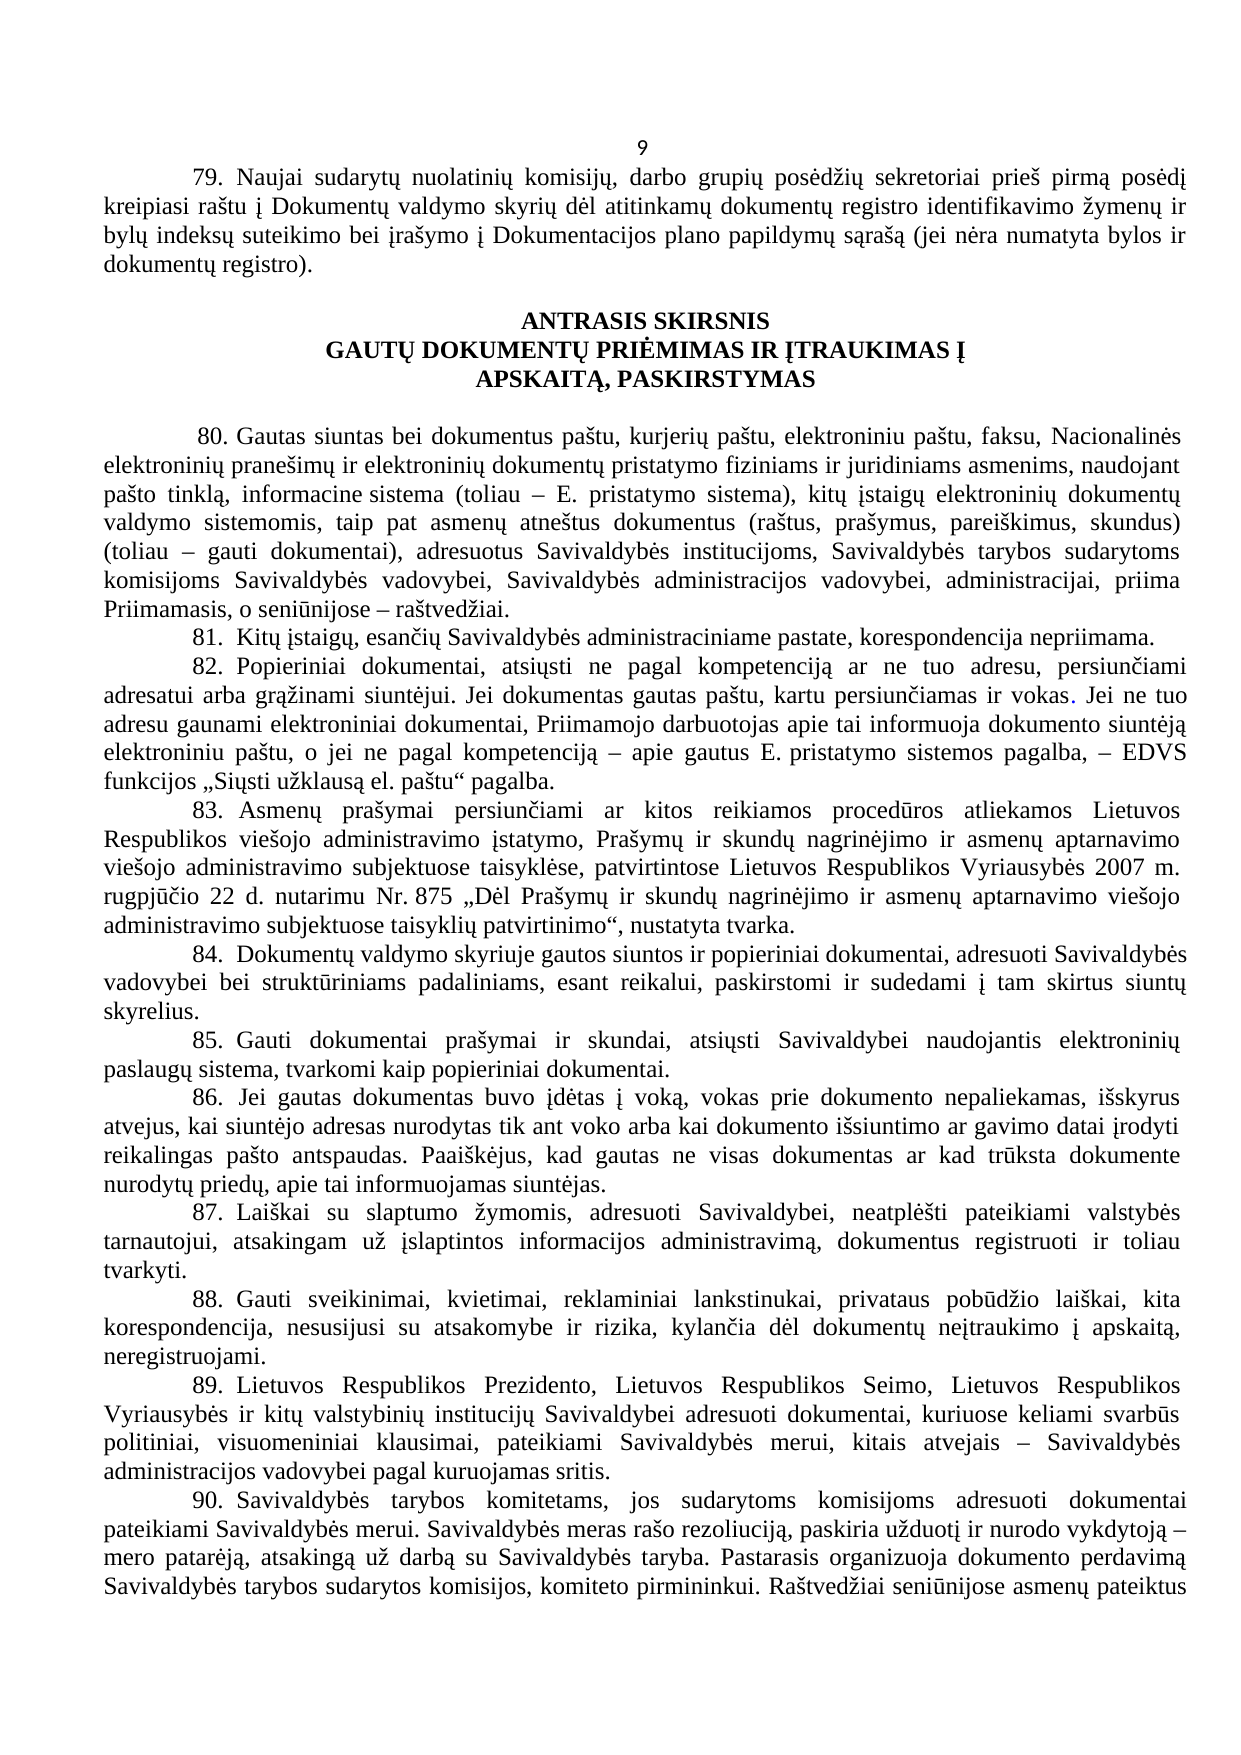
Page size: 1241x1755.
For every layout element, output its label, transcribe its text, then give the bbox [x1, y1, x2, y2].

text ANTRASIS SKIRSNIS [103, 306, 1188, 335]
text 83. Asmenų prašymai persiunčiami ar kitos reikiamos procedūros atliekamos Lietuvos Respublikos viešojo administravimo įstatymo, Prašymų ir skundų nagrinėjimo ir asmenų aptarnavimo viešojo administravimo subjektuose taisyklėse, patvirtintose Lietuvos Respublikos Vyriausybės 2007 m. rugpjūčio 22 d. nutarimu Nr. 875 „Dėl Prašymų ir skundų nagrinėjimo ir asmenų aptarnavimo viešojo administravimo subjektuose taisyklių patvirtinimo“, nustatyta tvarka. [103, 795, 1181, 939]
text 87. Laiškai su slaptumo žymomis, adresuoti Savivaldybei, neatplėšti pateikiami valstybės tarnautojui, atsakingam už įslaptintos informacijos administravimą, dokumentus registruoti ir toliau tvarkyti. [103, 1197, 1181, 1284]
text 81. Kitų įstaigų, esančių Savivaldybės administraciniame pastate, korespondencija nepriimama. [103, 622, 1181, 651]
text APSKAITĄ, PASKIRSTYMAS [103, 364, 1188, 392]
text 89. Lietuvos Respublikos Prezidento, Lietuvos Respublikos Seimo, Lietuvos Respublikos Vyriausybės ir kitų valstybinių institucijų Savivaldybei adresuoti dokumentai, kuriuose keliami svarbūs politiniai, visuomeniniai klausimai, pateikiami Savivaldybės merui, kitais atvejais – Savivaldybės administracijos vadovybei pagal kuruojamas sritis. [103, 1370, 1181, 1485]
text 86. Jei gautas dokumentas buvo įdėtas į voką, vokas prie dokumento nepaliekamas, išskyrus atvejus, kai siuntėjo adresas nurodytas tik ant voko arba kai dokumento išsiuntimo ar gavimo datai įrodyti reikalingas pašto antspaudas. Paaiškėjus, kad gautas ne visas dokumentas ar kad trūksta dokumente nurodytų priedų, apie tai informuojamas siuntėjas. [103, 1082, 1181, 1197]
text 88. Gauti sveikinimai, kvietimai, reklaminiai lankstinukai, privataus pobūdžio laiškai, kita korespondencija, nesusijusi su atsakomybe ir rizika, kylančia dėl dokumentų neįtraukimo į apskaitą, neregistruojami. [103, 1284, 1181, 1370]
text 80. Gautas siuntas bei dokumentus paštu, kurjerių paštu, elektroniniu paštu, faksu, Nacionalinės elektroninių pranešimų ir elektroninių dokumentų pristatymo fiziniams ir juridiniams asmenims, naudojant pašto tinklą, informacine sistema (toliau – E. pristatymo sistema), kitų įstaigų elektroninių dokumentų valdymo sistemomis, taip pat asmenų atneštus dokumentus (raštus, prašymus, pareiškimus, skundus) (toliau – gauti dokumentai), adresuotus Savivaldybės institucijoms, Savivaldybės tarybos sudarytoms komisijoms Savivaldybės vadovybei, Savivaldybės administracijos vadovybei, administracijai, priima Priimamasis, o seniūnijose – raštvedžiai. [103, 421, 1181, 622]
text 85. Gauti dokumentai prašymai ir skundai, atsiųsti Savivaldybei naudojantis elektroninių paslaugų sistema, tvarkomi kaip popieriniai dokumentai. [103, 1025, 1181, 1082]
text 90. Savivaldybės tarybos komitetams, jos sudarytoms komisijoms adresuoti dokumentai pateikiami Savivaldybės merui. Savivaldybės meras rašo rezoliuciją, paskiria užduotį ir nurodo vykdytoją – mero patarėją, atsakingą už darbą su Savivaldybės taryba. Pastarasis organizuoja dokumento perdavimą Savivaldybės tarybos sudarytos komisijos, komiteto pirmininkui. Raštvedžiai seniūnijose asmenų pateiktus [103, 1485, 1188, 1600]
text 84. Dokumentų valdymo skyriuje gautos siuntos ir popieriniai dokumentai, adresuoti Savivaldybės vadovybei bei struktūriniams padaliniams, esant reikalui, paskirstomi ir sudedami į tam skirtus siuntų skyrelius. [103, 939, 1188, 1025]
text GAUTŲ DOKUMENTŲ PRIĖMIMAS IR ĮTRAUKIMAS Į [103, 335, 1188, 364]
text 82. Popieriniai dokumentai, atsiųsti ne pagal kompetenciją ar ne tuo adresu, persiunčiami adresatui arba grąžinami siuntėjui. Jei dokumentas gautas paštu, kartu persiunčiamas ir vokas. Jei ne tuo adresu gaunami elektroniniai dokumentai, Priimamojo darbuotojas apie tai informuoja dokumento siuntėją elektroniniu paštu, o jei ne pagal kompetenciją – apie gautus E. pristatymo sistemos pagalba, – EDVS funkcijos „Siųsti užklausą el. paštu“ pagalba. [103, 651, 1188, 795]
text 79. Naujai sudarytų nuolatinių komisijų, darbo grupių posėdžių sekretoriai prieš pirmą posėdį kreipiasi raštu į Dokumentų valdymo skyrių dėl atitinkamų dokumentų registro identifikavimo žymenų ir bylų indeksų suteikimo bei įrašymo į Dokumentacijos plano papildymų sąrašą (jei nėra numatyta bylos ir dokumentų registro). [103, 162, 1188, 277]
